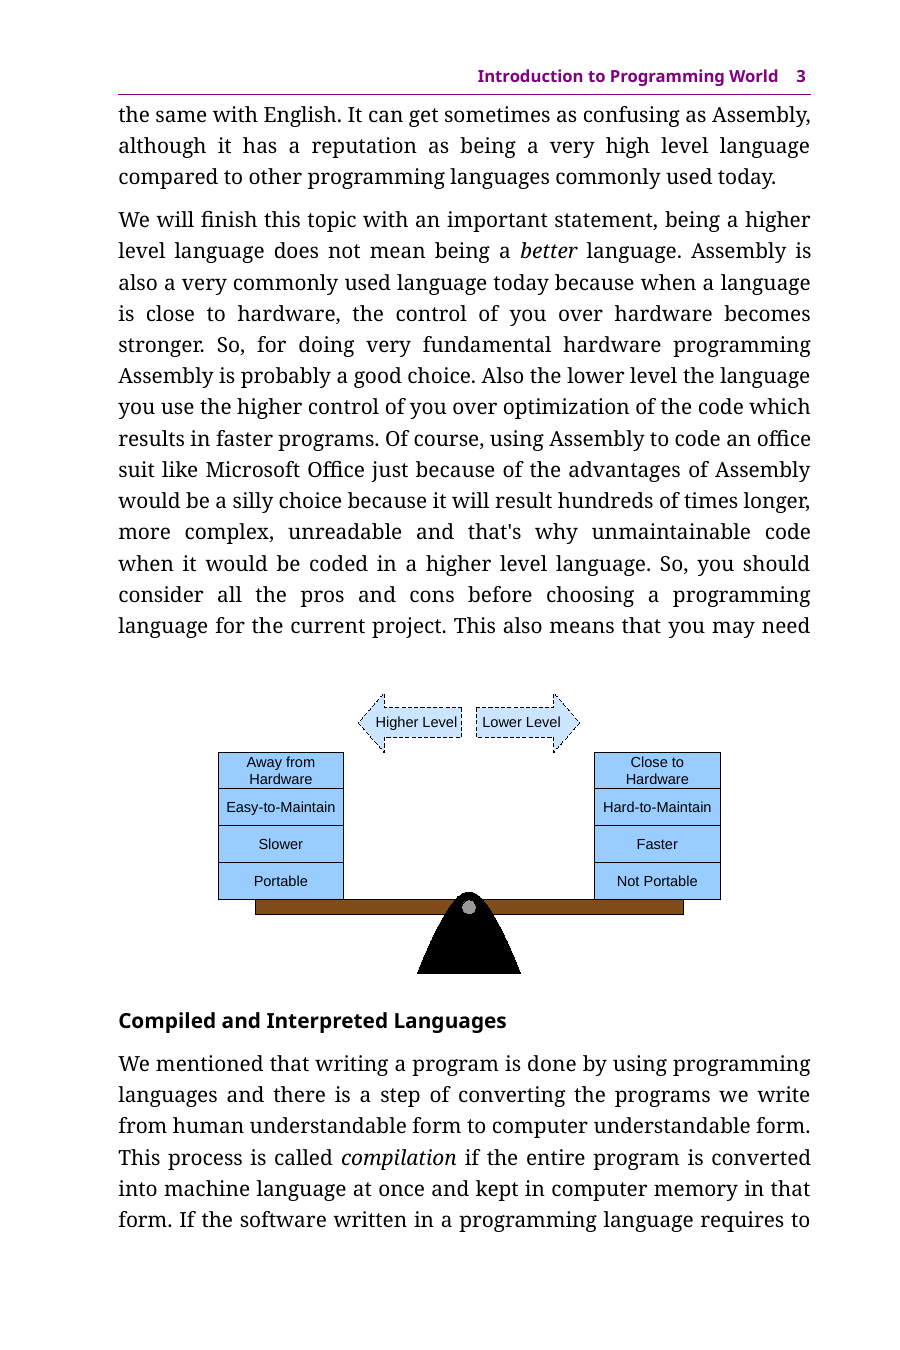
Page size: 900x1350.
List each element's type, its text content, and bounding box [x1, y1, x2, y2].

text We mentioned that writing a program is done by using programming languages and there is a step of converting the programs we write from human understandable form to computer understandable form. This process is called compilation if the entire program is converted into machine language at once and kept in computer memory in that form. If the software written in a programming language requires to [118, 1049, 811, 1234]
text the same with English. It can get sometimes as confusing as Assembly, although it has a reputation as being a very high level language compared to other programming languages commonly used today. [118, 100, 811, 191]
subtitle Compiled and Interpreted Languages [118, 686, 811, 1034]
text We will finish this topic with an important statement, being a higher level language does not mean being a better language. Assembly is also a very commonly used language today because when a language is close to hardware, the control of you over hardware becomes stronger. So, for doing very fundamental hardware programming Assembly is probably a good choice. Also the lower level the language you use the higher control of you over optimization of the code which results in faster programs. Of course, using Assembly to code an office suit like Microsoft Office just because of the advantages of Assembly would be a silly choice because it will result hundreds of times longer, more complex, unreadable and that's why unmaintainable code when it would be coded in a higher level language. So, you should consider all the pros and cons before choosing a programming language for the current project. This also means that you may need to choose different languages for different projects. [118, 205, 811, 671]
